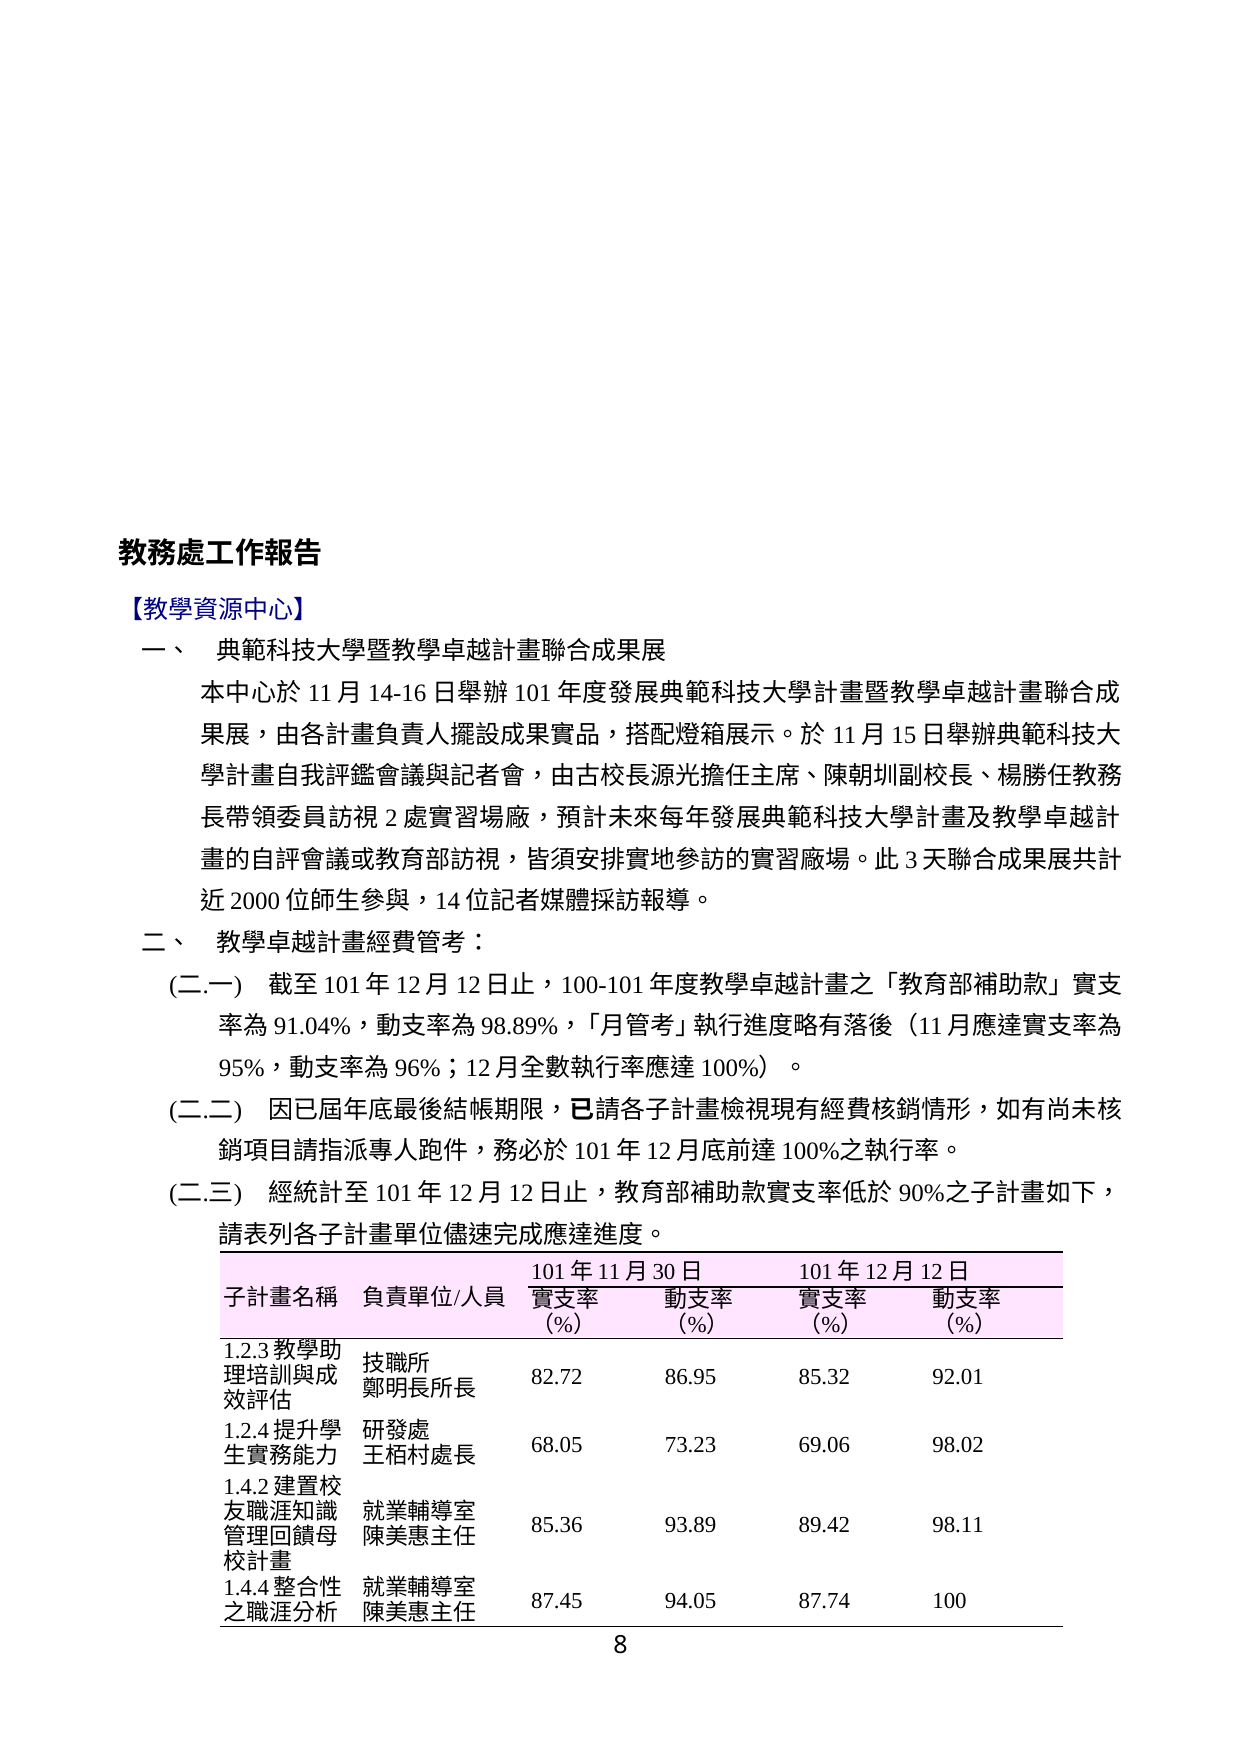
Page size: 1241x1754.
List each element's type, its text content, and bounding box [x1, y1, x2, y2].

table_cell 就業輔導室 陳美惠主任 [359, 1574, 528, 1626]
table_cell 動支率（%） [662, 1288, 795, 1337]
table_cell 實支率（%） [528, 1288, 662, 1337]
table_cell 研發處 王栢村處長 [359, 1414, 528, 1474]
text 本中心於11月14-16日舉辦101年度發展典範科技大學計畫暨教學卓越計畫聯合成果展，由各計畫負責人擺設成果實品，搭配燈箱展示。於11月15日舉辦典範科技大學計畫自我評鑑會議與記者會，由古校長源光擔任主席、陳朝圳副校長、楊勝任教務長帶領委員訪視2處實習場廠，預計未來每年發展典範科技大學計畫及教學卓越計畫的自評會議或教育部訪視，皆須安排實地參訪的實習廠場。此3天聯合成果展共計近2000位師生參與，14位記者媒體採訪報導。 [200, 668, 1122, 918]
table_cell 98.02 [929, 1414, 1063, 1474]
text 教務處工作報告 [118, 526, 1122, 572]
table_cell 動支率（%） [929, 1288, 1063, 1337]
table_cell 82.72 [528, 1339, 662, 1413]
table_header 子計畫名稱 [220, 1253, 359, 1337]
list 經統計至101年12月12日止，教育部補助款實支率低於90%之子計畫如下，請表列各子計畫單位儘速完成應達進度。 [169, 1168, 1122, 1251]
table_cell 89.42 [795, 1474, 929, 1574]
table_cell 73.23 [662, 1414, 795, 1474]
table_cell 94.05 [662, 1574, 795, 1626]
table_cell 100 [929, 1574, 1063, 1626]
table_cell 69.06 [795, 1414, 929, 1474]
list 典範科技大學暨教學卓越計畫聯合成果展 [141, 626, 1122, 668]
table_cell 85.36 [528, 1474, 662, 1574]
table_cell 86.95 [662, 1339, 795, 1413]
table_cell 1.4.4整合性之職涯分析 [220, 1574, 359, 1626]
table_header 負責單位/人員 [359, 1253, 528, 1337]
list 教學卓越計畫經費管考： [141, 918, 1122, 960]
table_cell 就業輔導室 陳美惠主任 [359, 1474, 528, 1574]
table_cell 1.4.2建置校友職涯知識管理回饋母校計畫 [220, 1474, 359, 1574]
table_cell 1.2.3教學助理培訓與成效評估 [220, 1339, 359, 1413]
table_cell 68.05 [528, 1414, 662, 1474]
table_cell 實支率（%） [795, 1288, 929, 1337]
table_cell 85.32 [795, 1339, 929, 1413]
list 因已屆年底最後結帳期限，已請各子計畫檢視現有經費核銷情形，如有尚未核銷項目請指派專人跑件，務必於101年12月底前達100%之執行率。 [169, 1085, 1122, 1168]
table_cell 98.11 [929, 1474, 1063, 1574]
table_header 101年12月12日 [795, 1253, 1063, 1286]
table_cell 92.01 [929, 1339, 1063, 1413]
table_cell 技職所 鄭明長所長 [359, 1339, 528, 1413]
list 截至101年12月12日止，100-101年度教學卓越計畫之「教育部補助款」實支率為91.04%，動支率為98.89%，「月管考」執行進度略有落後（11月應達實支率為95%，動支率為96%；12月全數執行率應達100%）。 [169, 960, 1122, 1085]
table_cell 93.89 [662, 1474, 795, 1574]
table_cell 87.45 [528, 1574, 662, 1626]
text 【教學資源中心】 [118, 585, 1122, 626]
table_cell 87.74 [795, 1574, 929, 1626]
table_cell 1.2.4提升學生實務能力 [220, 1414, 359, 1474]
table_header 101年11月30日 [528, 1253, 795, 1286]
